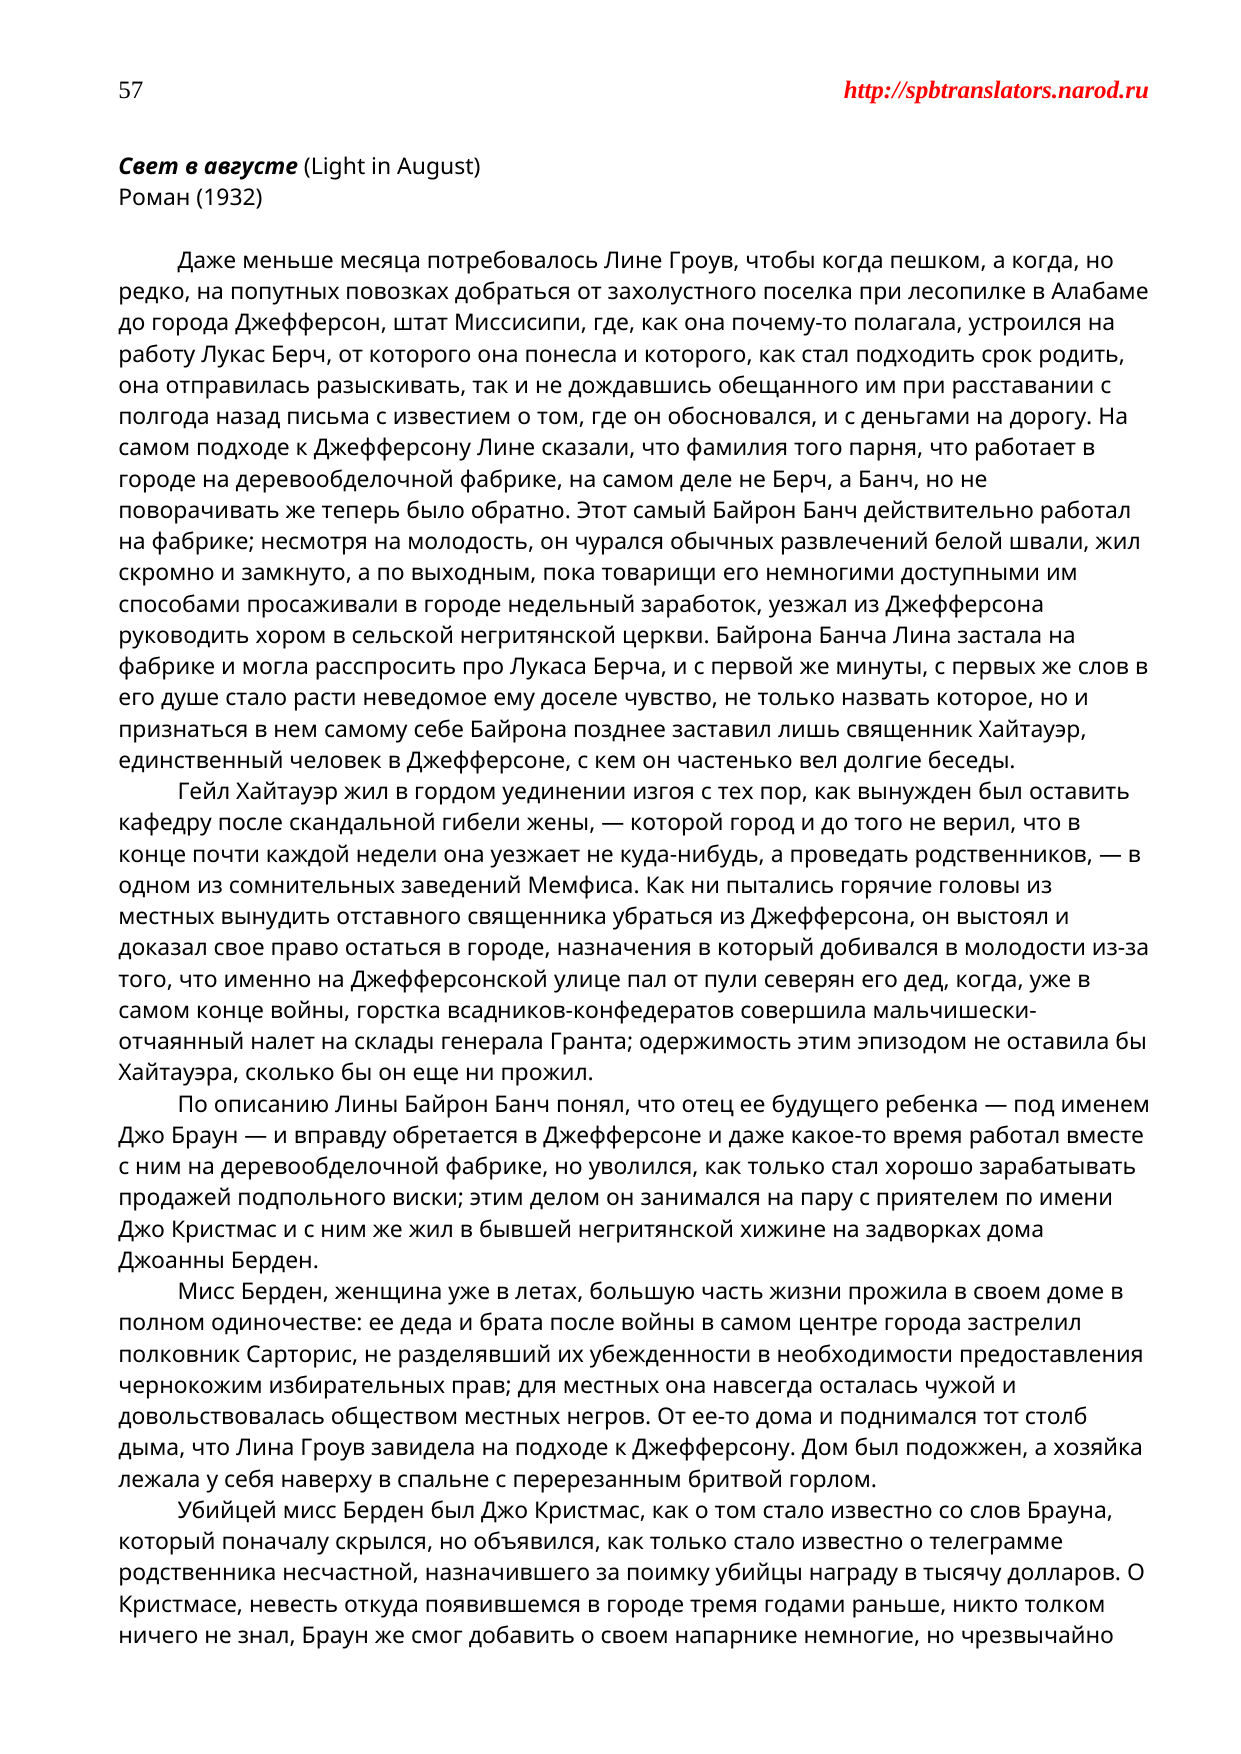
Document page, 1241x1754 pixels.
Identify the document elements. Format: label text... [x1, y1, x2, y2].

text Убийцей мисс Берден был Джо Кристмас, как о том стало известно со слов Брауна, который поначалу скрылся, но объявился, как только стало известно о телеграмме родственника несчастной, назначившего за поимку убийцы награду в тысячу долларов. О Кристмасе, невесть откуда появившемся в городе тремя годами раньше, никто толком ничего не знал, Браун же смог добавить о своем напарнике немногие, но чрезвычайно [118, 1494, 1151, 1650]
text Роман (1932) [118, 181, 1151, 212]
text По описанию Лины Байрон Банч понял, что отец ее будущего ребенка — под именем Джо Браун — и вправду обретается в Джефферсоне и даже какое-то время работал вместе с ним на деревообделочной фабрике, но уволился, как только стал хорошо зарабатывать продажей подпольного виски; этим делом он занимался на пару с приятелем по имени Джо Кристмас и с ним же жил в бывшей негритянской хижине на задворках дома Джоанны Берден. [118, 1087, 1151, 1275]
text Даже меньше месяца потребовалось Лине Гроув, чтобы когда пешком, а когда, но редко, на попутных повозках добраться от захолустного поселка при лесопилке в Алабаме до города Джефферсон, штат Миссисипи, где, как она почему-то полагала, устроился на работу Лукас Берч, от которого она понесла и которого, как стал подходить срок родить, она отправилась разыскивать, так и не дождавшись обещанного им при расставании с полгода назад письма с известием о том, где он обосновался, и с деньгами на дорогу. На самом подходе к Джефферсону Лине сказали, что фамилия того парня, что работает в городе на деревообделочной фабрике, на самом деле не Берч, а Банч, но не поворачивать же теперь было обратно. Этот самый Байрон Банч действительно работал на фабрике; несмотря на молодость, он чурался обычных развлечений белой швали, жил скромно и замкнуто, а по выходным, пока товарищи его немногими доступными им способами просаживали в городе недельный заработок, уезжал из Джефферсона руководить хором в сельской негритянской церкви. Байрона Банча Лина застала на фабрике и могла расспросить про Лукаса Берча, и с первой же минуты, с первых же слов в его душе стало расти неведомое ему доселе чувство, не только назвать которое, но и признаться в нем самому себе Байрона позднее заставил лишь священник Хайтауэр, единственный человек в Джефферсоне, с кем он частенько вел долгие беседы. [118, 244, 1151, 775]
text Гейл Хайтауэр жил в гордом уединении изгоя с тех пор, как вынужден был оставить кафедру после скандальной гибели жены, — которой город и до того не верил, что в конце почти каждой недели она уезжает не куда-нибудь, а проведать родственников, — в одном из сомнительных заведений Мемфиса. Как ни пытались горячие головы из местных вынудить отставного священника убраться из Джефферсона, он выстоял и доказал свое право остаться в городе, назначения в который добивался в молодости из-за того, что именно на Джефферсонской улице пал от пули северян его дед, когда, уже в самом конце войны, горстка всадников-конфедератов совершила мальчишески-отчаянный налет на склады генерала Гранта; одержимость этим эпизодом не оставила бы Хайтауэра, сколько бы он еще ни прожил. [118, 775, 1151, 1087]
text Мисс Берден, женщина уже в летах, большую часть жизни прожила в своем доме в полном одиночестве: ее деда и брата после войны в самом центре города застрелил полковник Сарторис, не разделявший их убежденности в необходимости предоставления чернокожим избирательных прав; для местных она навсегда осталась чужой и довольствовалась обществом местных негров. От ее-то дома и поднимался тот столб дыма, что Лина Гроув завидела на подходе к Джефферсону. Дом был подожжен, а хозяйка лежала у себя наверху в спальне с перерезанным бритвой горлом. [118, 1275, 1151, 1494]
text Свет в августе (Light in August) [118, 150, 1151, 181]
